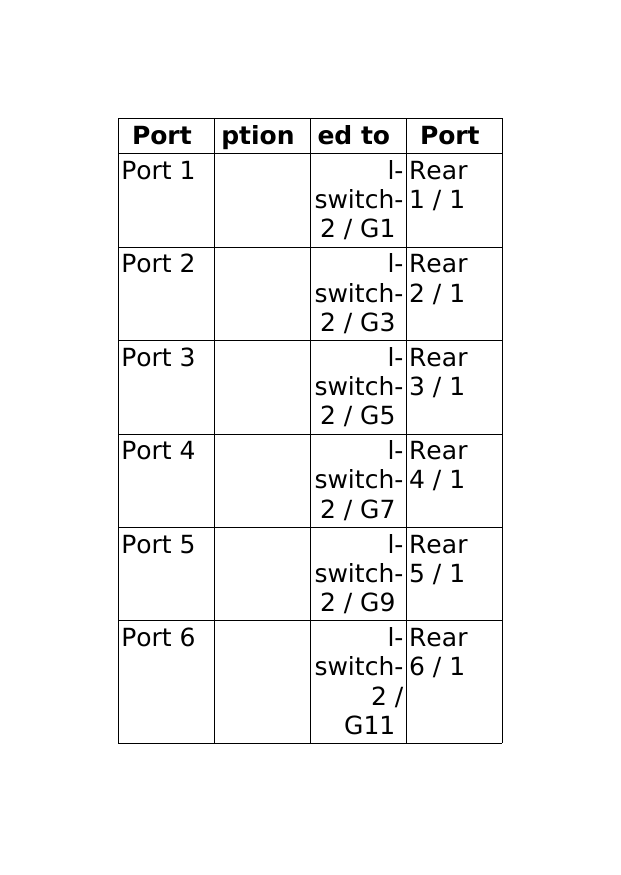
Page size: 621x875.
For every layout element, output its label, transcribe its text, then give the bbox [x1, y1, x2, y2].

table_cell Port 2 [119, 248, 214, 340]
table_cell l-switch-2 / G1 [311, 154, 406, 247]
table_cell Rear 1 / 1 [407, 154, 502, 247]
table_cell Rear 2 / 1 [407, 248, 502, 340]
table_cell Rear 3 / 1 [407, 341, 502, 433]
table_cell Rear 5 / 1 [407, 528, 502, 620]
table_cell Rear 6 / 1 [407, 621, 502, 743]
table_header Port [119, 119, 214, 153]
table_cell l-switch-2 / G7 [311, 435, 406, 527]
table_cell l-switch-2 / G5 [311, 341, 406, 433]
table_header ed to [311, 119, 406, 153]
table_cell Port 5 [119, 528, 214, 620]
table_cell [215, 435, 310, 527]
table_cell l-switch-2 / G11 [311, 621, 406, 743]
table_cell l-switch-2 / G3 [311, 248, 406, 340]
table_cell [215, 248, 310, 340]
table_cell Port 1 [119, 154, 214, 247]
table_cell [215, 621, 310, 743]
table_cell l-switch-2 / G9 [311, 528, 406, 620]
table_header Port [407, 119, 502, 153]
table_cell Port 4 [119, 435, 214, 527]
table_cell [215, 528, 310, 620]
table_cell Port 6 [119, 621, 214, 743]
table_header ption [215, 119, 310, 153]
table_cell Port 3 [119, 341, 214, 433]
table_cell [215, 154, 310, 247]
table_cell [215, 341, 310, 433]
table_cell Rear 4 / 1 [407, 435, 502, 527]
